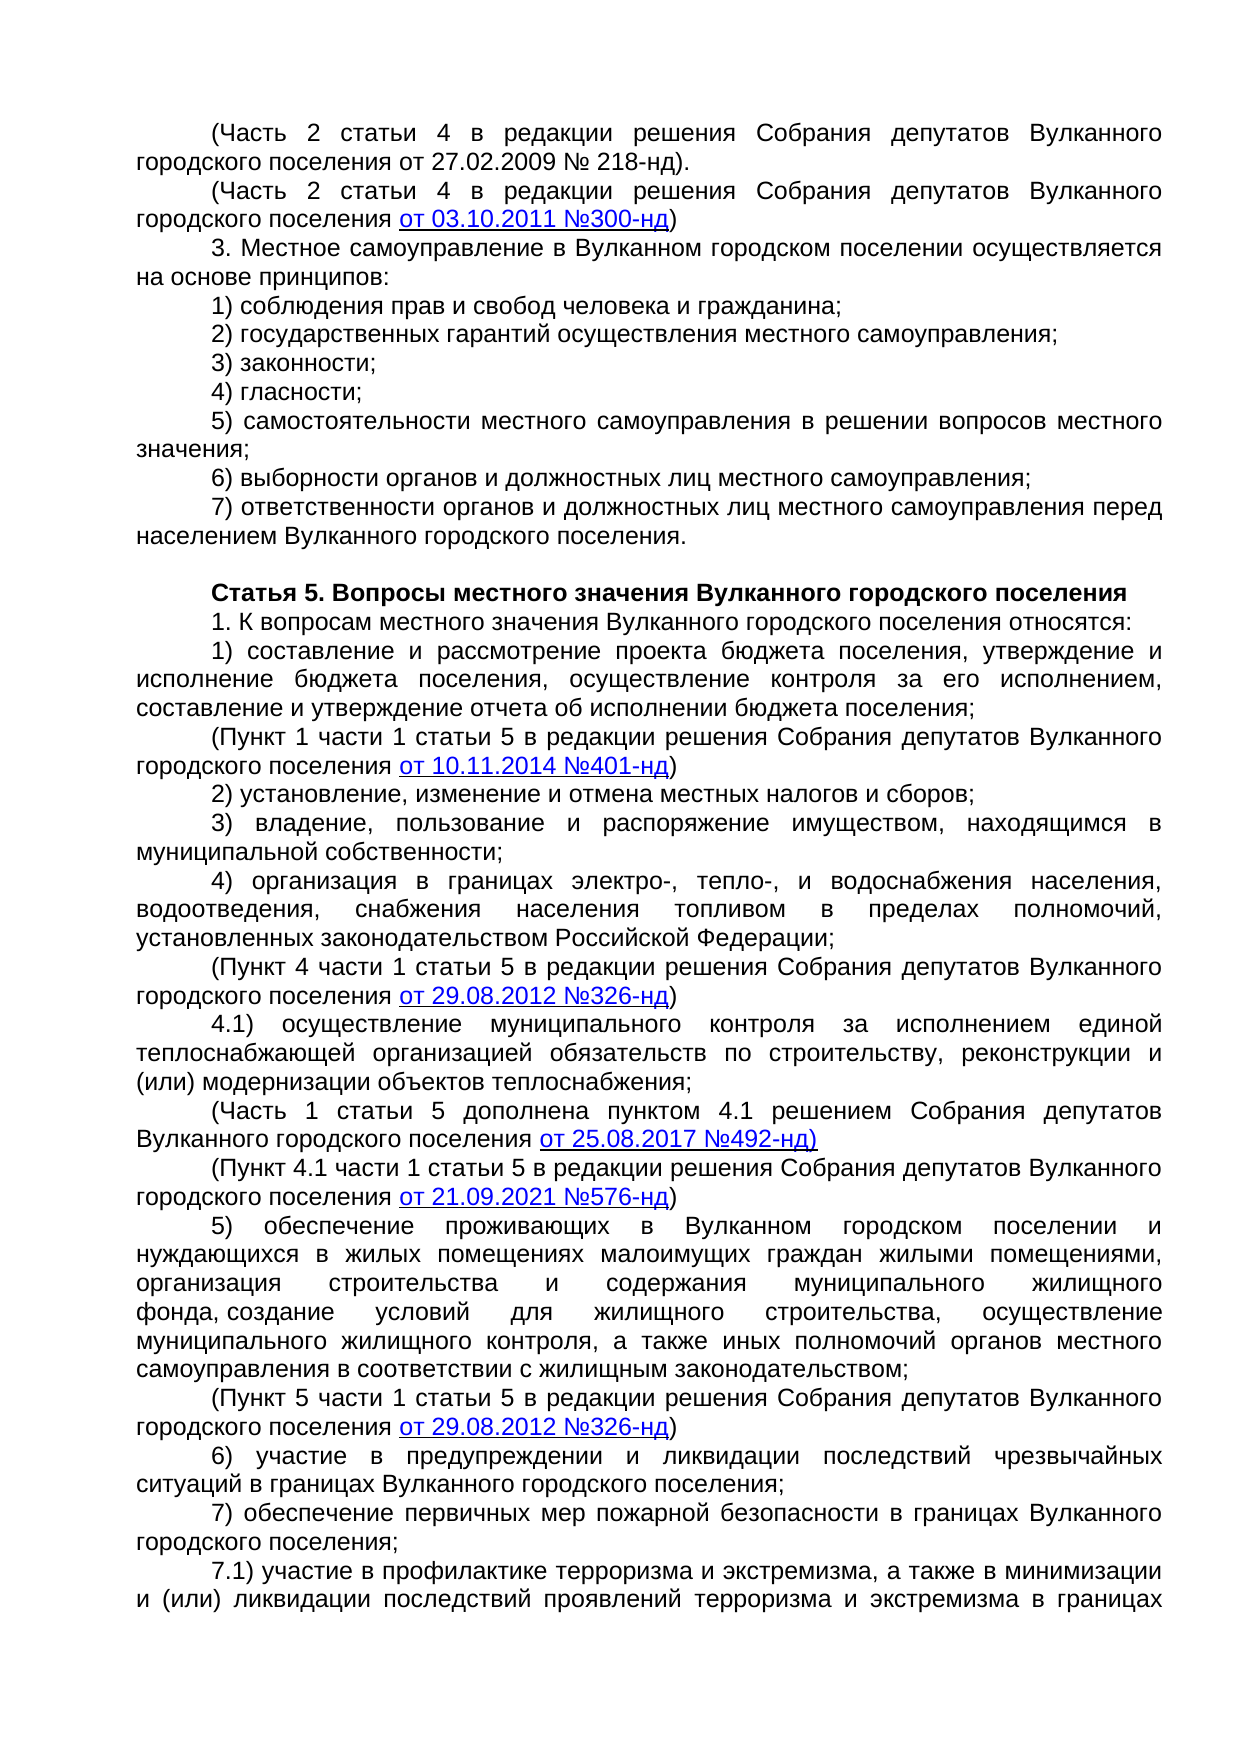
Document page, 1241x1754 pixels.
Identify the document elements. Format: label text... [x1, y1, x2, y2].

text 6) участие в предупреждении и ликвидации последствий чрезвычайных ситуаций в границах Вулканного городского поселения; [136, 1441, 1163, 1498]
text (Часть 1 статьи 5 дополнена пунктом 4.1 решением Собрания депутатов Вулканного городского поселения от 25.08.2017 №492-нд) [136, 1096, 1163, 1153]
text 2) установление, изменение и отмена местных налогов и сборов; [136, 779, 1163, 808]
text 4.1) осуществление муниципального контроля за исполнением единой теплоснабжающей организацией обязательств по строительству, реконструкции и (или) модернизации объектов теплоснабжения; [136, 1009, 1163, 1096]
text 2) государственных гарантий осуществления местного самоуправления; [136, 319, 1163, 348]
text 5) обеспечение проживающих в Вулканном городском поселении и нуждающихся в жилых помещениях малоимущих граждан жилыми помещениями, организация строительства и содержания муниципального жилищного фонда, создание условий для жилищного строительства, осуществление муниципального жилищного контроля, а также иных полномочий органов местного самоуправления в соответствии с жилищным законодательством; [136, 1211, 1163, 1383]
text 3. Местное самоуправление в Вулканном городском поселении осуществляется на основе принципов: [136, 233, 1163, 291]
text Статья 5. Вопросы местного значения Вулканного городского поселения [136, 578, 1163, 607]
text 4) гласности; [136, 377, 1163, 406]
text (Пункт 4.1 части 1 статьи 5 в редакции решения Собрания депутатов Вулканного городского поселения от 21.09.2021 №576-нд) [136, 1153, 1163, 1211]
text (Пункт 1 части 1 статьи 5 в редакции решения Собрания депутатов Вулканного городского поселения от 10.11.2014 №401-нд) [136, 722, 1163, 779]
text 5) самостоятельности местного самоуправления в решении вопросов местного значения; [136, 406, 1163, 463]
text 3) владение, пользование и распоряжение имуществом, находящимся в муниципальной собственности; [136, 808, 1163, 866]
text 7) ответственности органов и должностных лиц местного самоуправления перед населением Вулканного городского поселения. [136, 492, 1163, 549]
text (Часть 2 статьи 4 в редакции решения Собрания депутатов Вулканного городского поселения от 27.02.2009 № 218-нд). [136, 118, 1163, 176]
text (Пункт 4 части 1 статьи 5 в редакции решения Собрания депутатов Вулканного городского поселения от 29.08.2012 №326-нд) [136, 952, 1163, 1009]
text 7) обеспечение первичных мер пожарной безопасности в границах Вулканного городского поселения; [136, 1498, 1163, 1556]
text 6) выборности органов и должностных лиц местного самоуправления; [136, 463, 1163, 492]
text 1) соблюдения прав и свобод человека и гражданина; [136, 291, 1163, 319]
text 1) составление и рассмотрение проекта бюджета поселения, утверждение и исполнение бюджета поселения, осуществление контроля за его исполнением, составление и утверждение отчета об исполнении бюджета поселения; [136, 636, 1163, 722]
text 7.1) участие в профилактике терроризма и экстремизма, а также в минимизации и (или) ликвидации последствий проявлений терроризма и экстремизма в границах [136, 1556, 1163, 1613]
text 4) организация в границах электро-, тепло-, и водоснабжения населения, водоотведения, снабжения населения топливом в пределах полномочий, установленных законодательством Российской Федерации; [136, 866, 1163, 952]
text (Часть 2 статьи 4 в редакции решения Собрания депутатов Вулканного городского поселения от 03.10.2011 №300-нд) [136, 176, 1163, 233]
text 1. К вопросам местного значения Вулканного городского поселения относятся: [136, 607, 1163, 636]
text (Пункт 5 части 1 статьи 5 в редакции решения Собрания депутатов Вулканного городского поселения от 29.08.2012 №326-нд) [136, 1383, 1163, 1441]
text 3) законности; [136, 348, 1163, 377]
